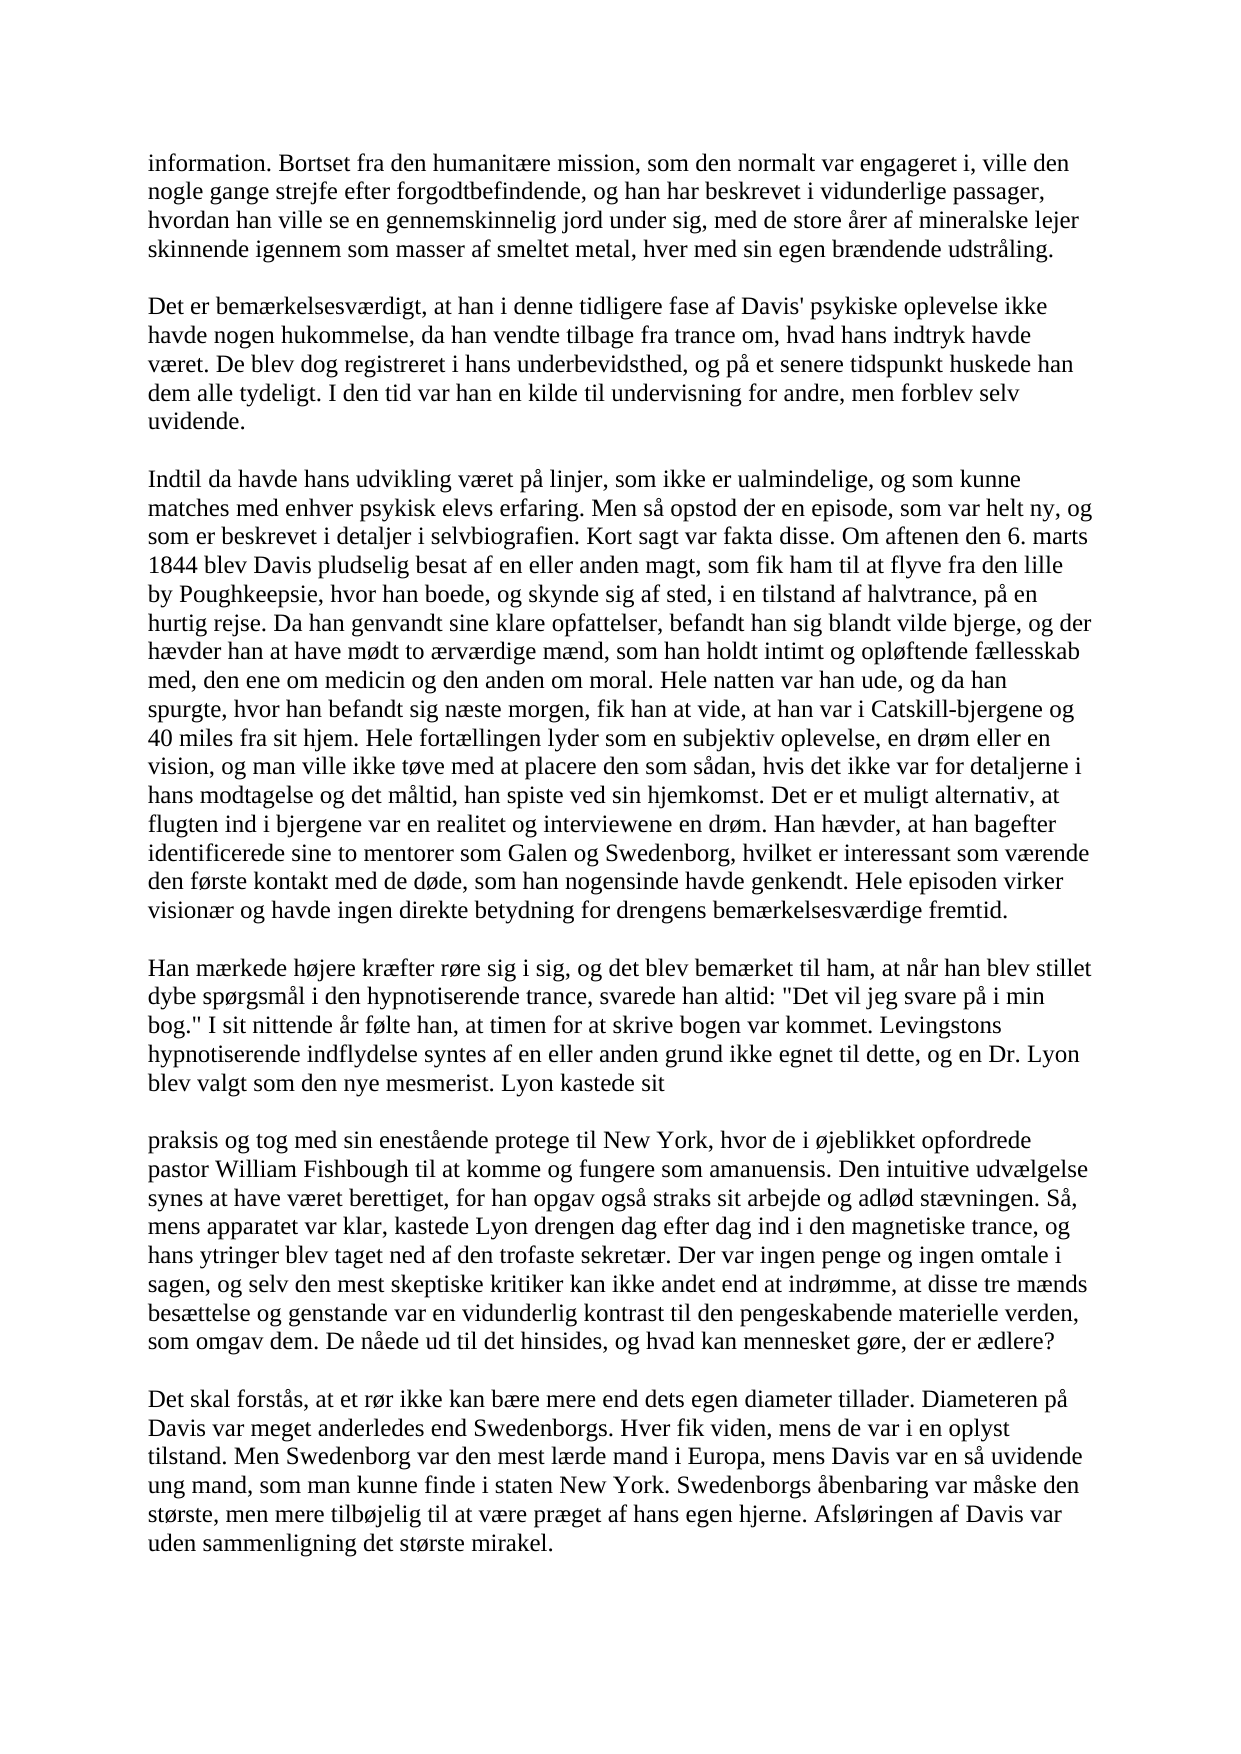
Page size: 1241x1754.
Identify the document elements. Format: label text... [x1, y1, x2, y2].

text information. Bortset fra den humanitære mission, som den normalt var engageret i, ville den nogle gange strejfe efter forgodtbefindende, og han har beskrevet i vidunderlige passager, hvordan han ville se en gennemskinnelig jord under sig, med de store årer af mineralske lejer skinnende igennem som masser af smeltet metal, hver med sin egen brændende udstråling. [148, 148, 1093, 263]
text Indtil da havde hans udvikling været på linjer, som ikke er ualmindelige, og som kunne matches med enhver psykisk elevs erfaring. Men så opstod der en episode, som var helt ny, og som er beskrevet i detaljer i selvbiografien. Kort sagt var fakta disse. Om aftenen den 6. marts 1844 blev Davis pludselig besat af en eller anden magt, som fik ham til at flyve fra den lille by Poughkeepsie, hvor han boede, og skynde sig af sted, i en tilstand af halvtrance, på en hurtig rejse. Da han genvandt sine klare opfattelser, befandt han sig blandt vilde bjerge, og der hævder han at have mødt to ærværdige mænd, som han holdt intimt og opløftende fællesskab med, den ene om medicin og den anden om moral. Hele natten var han ude, og da han spurgte, hvor han befandt sig næste morgen, fik han at vide, at han var i Catskill-bjergene og 40 miles fra sit hjem. Hele fortællingen lyder som en subjektiv oplevelse, en drøm eller en vision, og man ville ikke tøve med at placere den som sådan, hvis det ikke var for detaljerne i hans modtagelse og det måltid, han spiste ved sin hjemkomst. Det er et muligt alternativ, at flugten ind i bjergene var en realitet og interviewene en drøm. Han hævder, at han bagefter identificerede sine to mentorer som Galen og Swedenborg, hvilket er interessant som værende den første kontakt med de døde, som han nogensinde havde genkendt. Hele episoden virker visionær og havde ingen direkte betydning for drengens bemærkelsesværdige fremtid. [148, 464, 1093, 924]
text Det er bemærkelsesværdigt, at han i denne tidligere fase af Davis' psykiske oplevelse ikke havde nogen hukommelse, da han vendte tilbage fra trance om, hvad hans indtryk havde været. De blev dog registreret i hans underbevidsthed, og på et senere tidspunkt huskede han dem alle tydeligt. I den tid var han en kilde til undervisning for andre, men forblev selv uvidende. [148, 291, 1093, 435]
text Det skal forstås, at et rør ikke kan bære mere end dets egen diameter tillader. Diameteren på Davis var meget anderledes end Swedenborgs. Hver fik viden, mens de var i en oplyst tilstand. Men Swedenborg var den mest lærde mand i Europa, mens Davis var en så uvidende ung mand, som man kunne finde i staten New York. Swedenborgs åbenbaring var måske den største, men mere tilbøjelig til at være præget af hans egen hjerne. Afsløringen af ​​Davis var uden sammenligning det største mirakel. [148, 1384, 1093, 1556]
text praksis og tog med sin enestående protege til New York, hvor de i øjeblikket opfordrede pastor William Fishbough til at komme og fungere som amanuensis. Den intuitive udvælgelse synes at have været berettiget, for han opgav også straks sit arbejde og adlød stævningen. Så, mens apparatet var klar, kastede Lyon drengen dag efter dag ind i den magnetiske trance, og hans ytringer blev taget ned af den trofaste sekretær. Der var ingen penge og ingen omtale i sagen, og selv den mest skeptiske kritiker kan ikke andet end at indrømme, at disse tre mænds besættelse og genstande var en vidunderlig kontrast til den pengeskabende materielle verden, som omgav dem. De nåede ud til det hinsides, og hvad kan mennesket gøre, der er ædlere? [148, 1125, 1093, 1355]
text Han mærkede højere kræfter røre sig i sig, og det blev bemærket til ham, at når han blev stillet dybe spørgsmål i den hypnotiserende trance, svarede han altid: "Det vil jeg svare på i min bog." I sit nittende år følte han, at timen for at skrive bogen var kommet. Levingstons hypnotiserende indflydelse syntes af en eller anden grund ikke egnet til dette, og en Dr. Lyon blev valgt som den nye mesmerist. Lyon kastede sit [148, 953, 1093, 1096]
